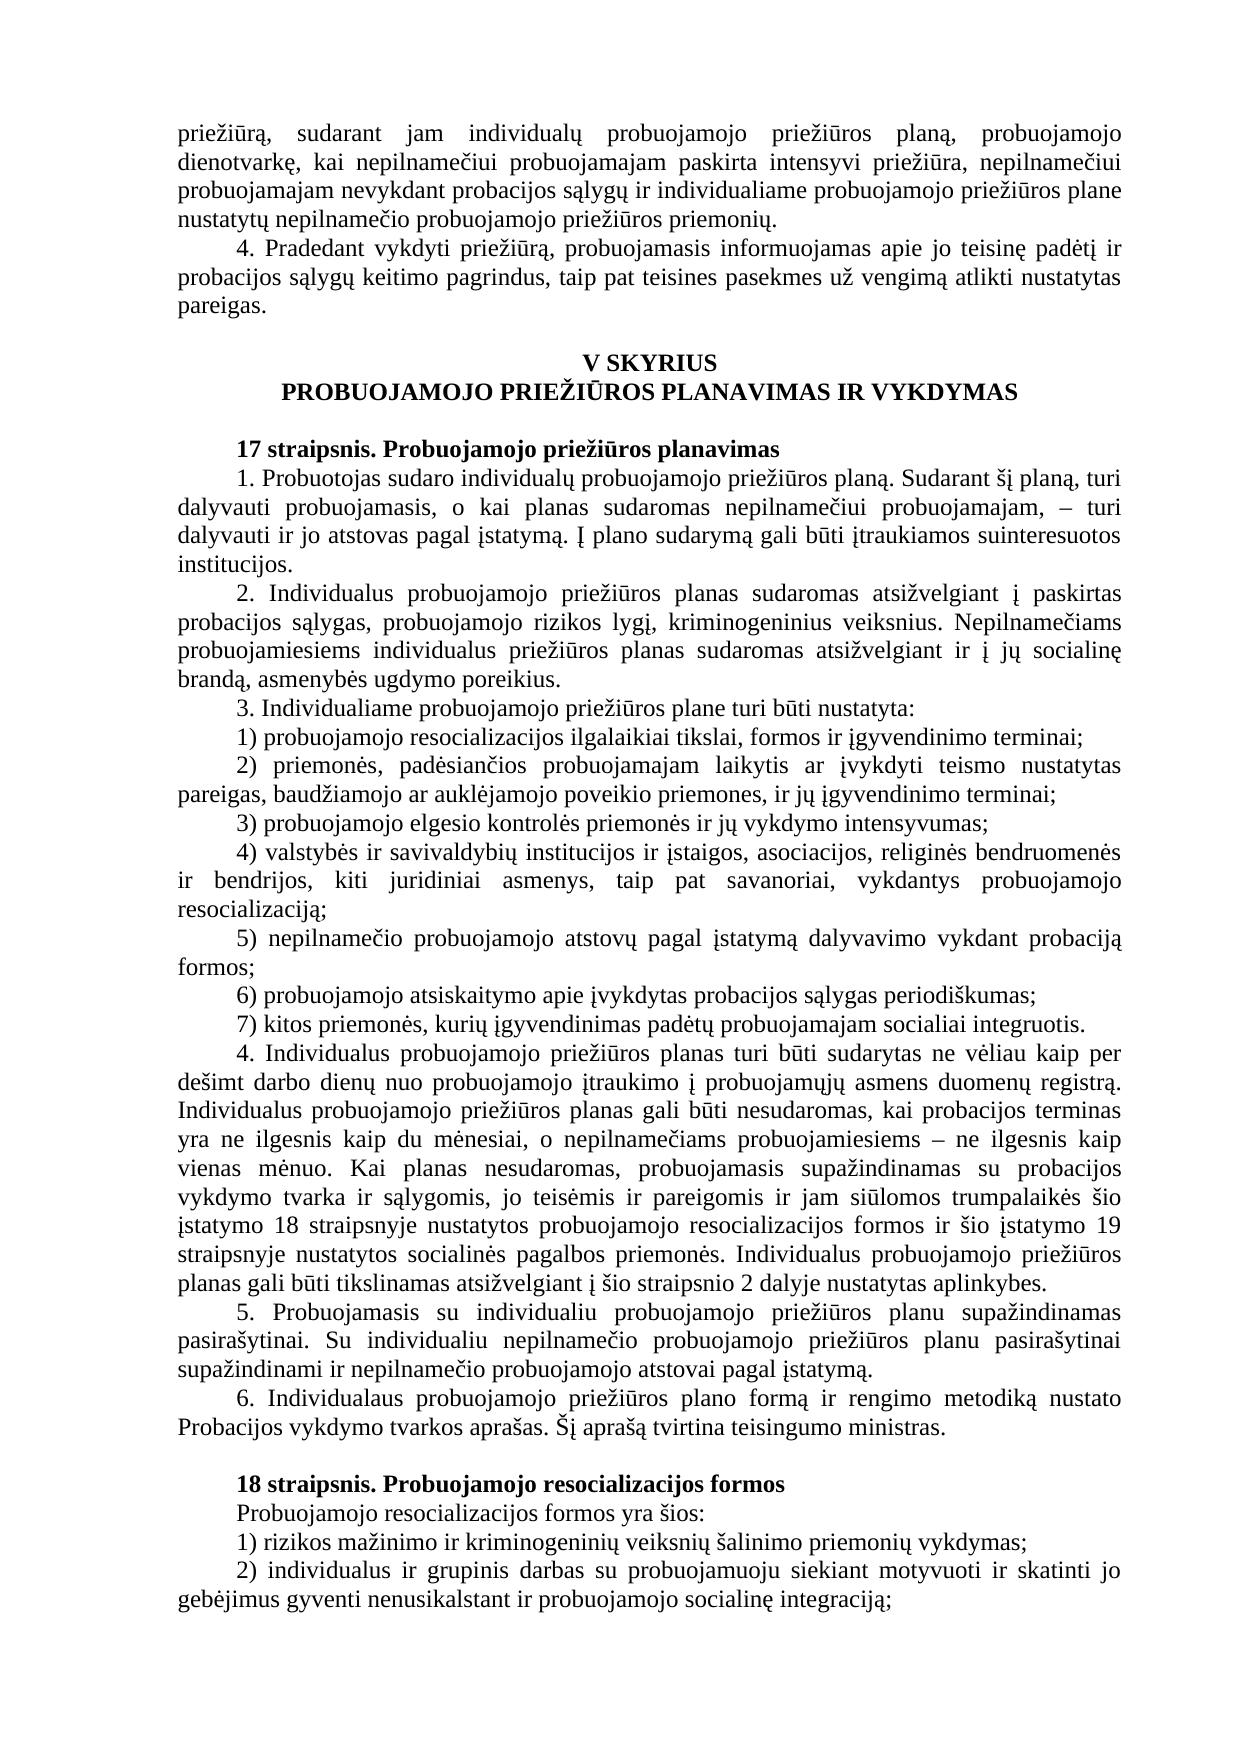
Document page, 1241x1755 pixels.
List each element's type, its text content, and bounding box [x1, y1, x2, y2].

text 5. Probuojamasis su individualiu probuojamojo priežiūros planu supažindinamas pasirašytinai. Su individualiu nepilnamečio probuojamojo priežiūros planu pasirašytinai supažindinami ir nepilnamečio probuojamojo atstovai pagal įstatymą. [177, 1297, 1122, 1383]
text 1) rizikos mažinimo ir kriminogeninių veiksnių šalinimo priemonių vykdymas; [177, 1527, 1122, 1556]
text 18 straipsnis. Probuojamojo resocializacijos formos [177, 1469, 1122, 1498]
text 5) nepilnamečio probuojamojo atstovų pagal įstatymą dalyvavimo vykdant probaciją formos; [177, 923, 1122, 981]
text 3) probuojamojo elgesio kontrolės priemonės ir jų vykdymo intensyvumas; [177, 808, 1122, 837]
text 3. Individualiame probuojamojo priežiūros plane turi būti nustatyta: [177, 693, 1122, 722]
text 4) valstybės ir savivaldybių institucijos ir įstaigos, asociacijos, religinės bendruomenės ir bendrijos, kiti juridiniai asmenys, taip pat savanoriai, vykdantys probuojamojo resocializaciją; [177, 837, 1122, 923]
text 6. Individualaus probuojamojo priežiūros plano formą ir rengimo metodiką nustato Probacijos vykdymo tvarkos aprašas. Šį aprašą tvirtina teisingumo ministras. [177, 1383, 1122, 1441]
text 1. Probuotojas sudaro individualų probuojamojo priežiūros planą. Sudarant šį planą, turi dalyvauti probuojamasis, o kai planas sudaromas nepilnamečiui probuojamajam, – turi dalyvauti ir jo atstovas pagal įstatymą. Į plano sudarymą gali būti įtraukiamos suinteresuotos institucijos. [177, 463, 1122, 578]
text 2) priemonės, padėsiančios probuojamajam laikytis ar įvykdyti teismo nustatytas pareigas, baudžiamojo ar auklėjamojo poveikio priemones, ir jų įgyvendinimo terminai; [177, 751, 1122, 808]
text PROBUOJAMOJO PRIEŽIŪROS PLANAVIMAS IR VYKDYMAS [177, 377, 1122, 406]
text 2) individualus ir grupinis darbas su probuojamuoju siekiant motyvuoti ir skatinti jo gebėjimus gyventi nenusikalstant ir probuojamojo socialinę integraciją; [177, 1556, 1122, 1613]
text 2. Individualus probuojamojo priežiūros planas sudaromas atsižvelgiant į paskirtas probacijos sąlygas, probuojamojo rizikos lygį, kriminogeninius veiksnius. Nepilnamečiams probuojamiesiems individualus priežiūros planas sudaromas atsižvelgiant ir į jų socialinę brandą, asmenybės ugdymo poreikius. [177, 578, 1122, 693]
text priežiūrą, sudarant jam individualų probuojamojo priežiūros planą, probuojamojo dienotvarkę, kai nepilnamečiui probuojamajam paskirta intensyvi priežiūra, nepilnamečiui probuojamajam nevykdant probacijos sąlygų ir individualiame probuojamojo priežiūros plane nustatytų nepilnamečio probuojamojo priežiūros priemonių. [177, 118, 1122, 233]
text 4. Individualus probuojamojo priežiūros planas turi būti sudarytas ne vėliau kaip per dešimt darbo dienų nuo probuojamojo įtraukimo į probuojamųjų asmens duomenų registrą. Individualus probuojamojo priežiūros planas gali būti nesudaromas, kai probacijos terminas yra ne ilgesnis kaip du mėnesiai, o nepilnamečiams probuojamiesiems – ne ilgesnis kaip vienas mėnuo. Kai planas nesudaromas, probuojamasis supažindinamas su probacijos vykdymo tvarka ir sąlygomis, jo teisėmis ir pareigomis ir jam siūlomos trumpalaikės šio įstatymo 18 straipsnyje nustatytos probuojamojo resocializacijos formos ir šio įstatymo 19 straipsnyje nustatytos socialinės pagalbos priemonės. Individualus probuojamojo priežiūros planas gali būti tikslinamas atsižvelgiant į šio straipsnio 2 dalyje nustatytas aplinkybes. [177, 1038, 1122, 1297]
text 7) kitos priemonės, kurių įgyvendinimas padėtų probuojamajam socialiai integruotis. [177, 1009, 1122, 1038]
text 17 straipsnis. Probuojamojo priežiūros planavimas [177, 434, 1122, 463]
text 4. Pradedant vykdyti priežiūrą, probuojamasis informuojamas apie jo teisinę padėtį ir probacijos sąlygų keitimo pagrindus, taip pat teisines pasekmes už vengimą atlikti nustatytas pareigas. [177, 233, 1122, 319]
text Probuojamojo resocializacijos formos yra šios: [177, 1498, 1122, 1527]
text V SKYRIUS [177, 348, 1122, 377]
text 1) probuojamojo resocializacijos ilgalaikiai tikslai, formos ir įgyvendinimo terminai; [177, 722, 1122, 751]
text 6) probuojamojo atsiskaitymo apie įvykdytas probacijos sąlygas periodiškumas; [177, 981, 1122, 1009]
